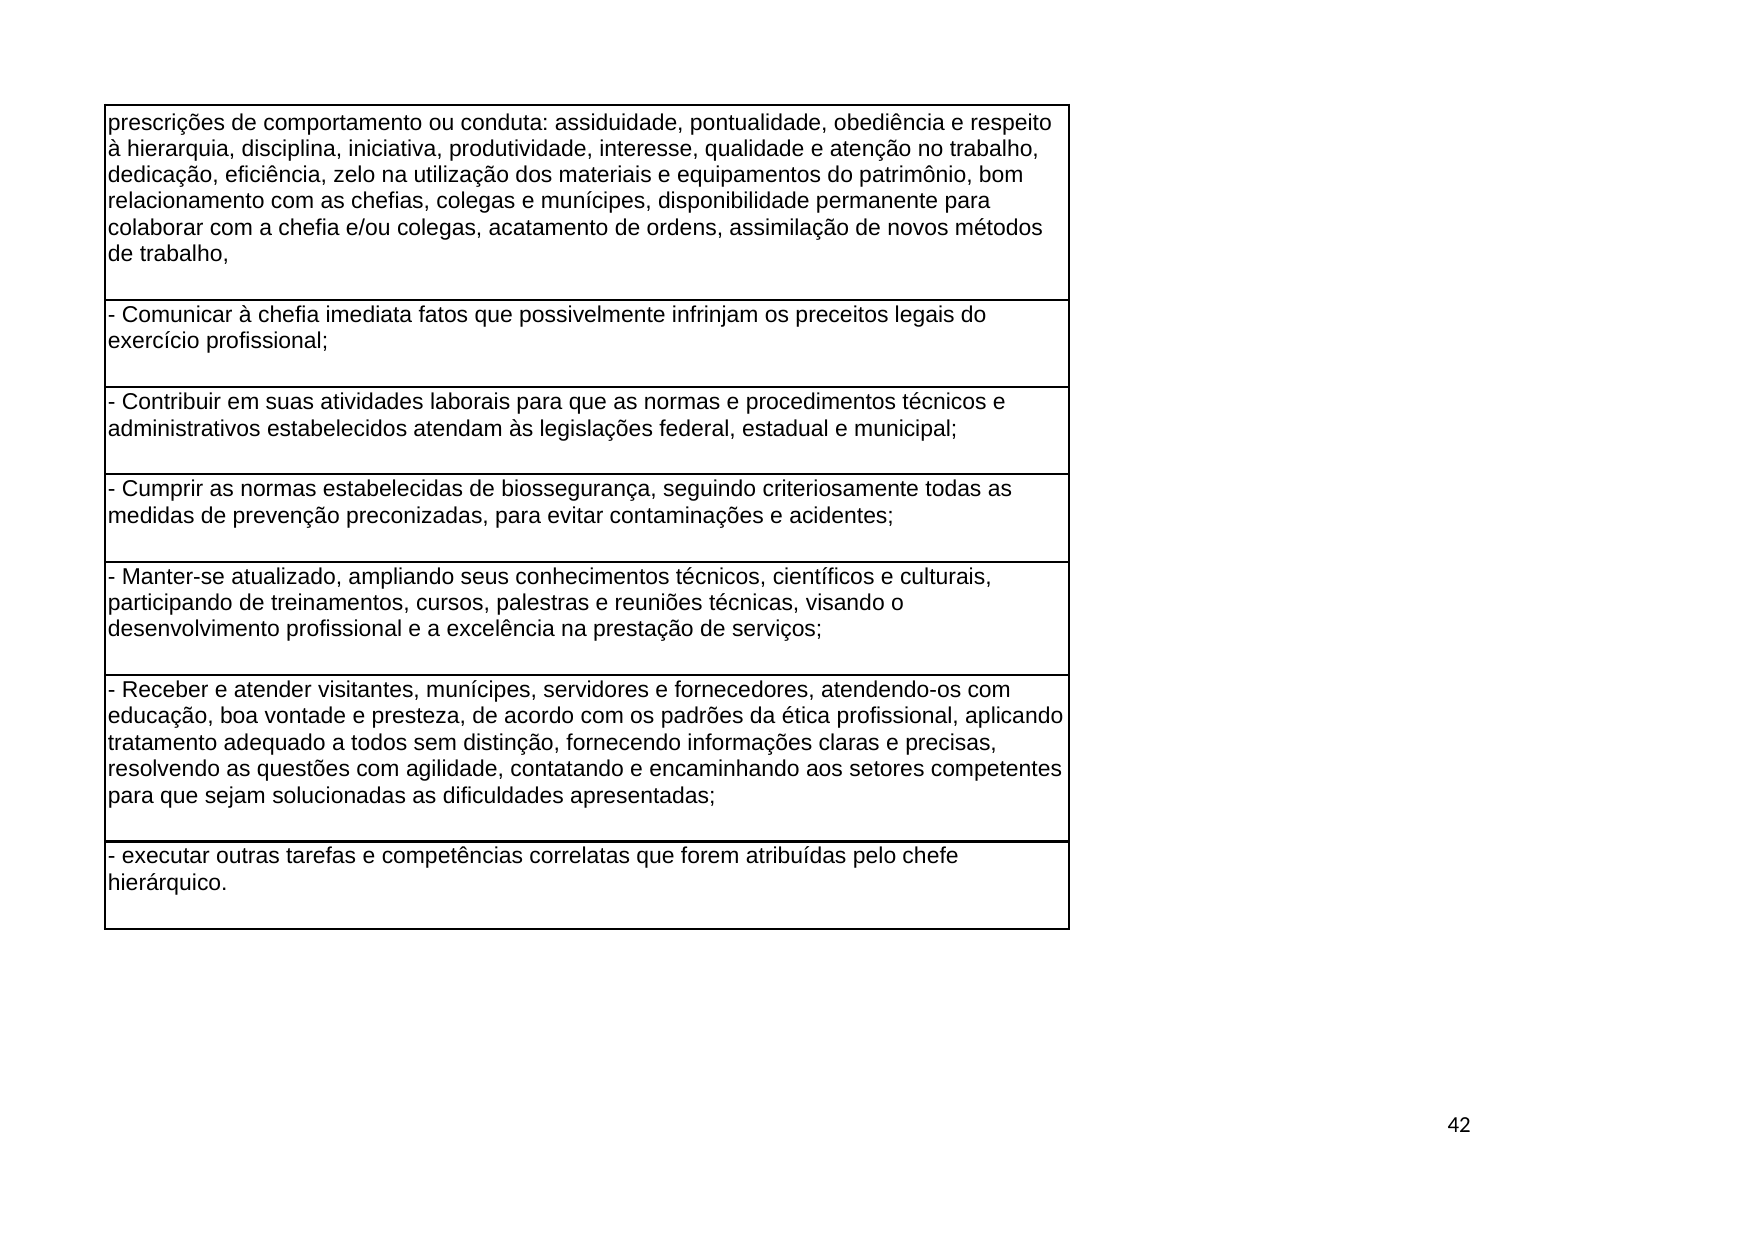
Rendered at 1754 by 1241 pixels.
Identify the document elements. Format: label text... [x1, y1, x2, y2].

table_cell - Contribuir em suas atividades laborais para que as normas e procedimentos técnicos e administrativos estabelecidos atendam às legislações federal, estadual e municipal; [106, 388, 1068, 473]
table_cell - Receber e atender visitantes, munícipes, servidores e fornecedores, atendendo-os com educação, boa vontade e presteza, de acordo com os padrões da ética profissional, aplicando tratamento adequado a todos sem distinção, fornecendo informações claras e precisas, resolvendo as questões com agilidade, contatando e encaminhando aos setores competentes para que sejam solucionadas as dificuldades apresentadas; [106, 676, 1068, 840]
table_header prescrições de comportamento ou conduta: assiduidade, pontualidade, obediência e respeito à hierarquia, disciplina, iniciativa, produtividade, interesse, qualidade e atenção no trabalho, dedicação, eficiência, zelo na utilização dos materiais e equipamentos do patrimônio, bom relacionamento com as chefias, colegas e munícipes, disponibilidade permanente para colaborar com a chefia e/ou colegas, acatamento de ordens, assimilação de novos métodos de trabalho, [106, 106, 1068, 299]
table_cell - Comunicar à chefia imediata fatos que possivelmente infrinjam os preceitos legais do exercício profissional; [106, 301, 1068, 386]
table_cell - Cumprir as normas estabelecidas de biossegurança, seguindo criteriosamente todas as medidas de prevenção preconizadas, para evitar contaminações e acidentes; [106, 475, 1068, 561]
table_cell - executar outras tarefas e competências correlatas que forem atribuídas pelo chefe hierárquico. [106, 843, 1068, 927]
table_cell - Manter-se atualizado, ampliando seus conhecimentos técnicos, científicos e culturais, participando de treinamentos, cursos, palestras e reuniões técnicas, visando o desenvolvimento profissional e a excelência na prestação de serviços; [106, 563, 1068, 674]
